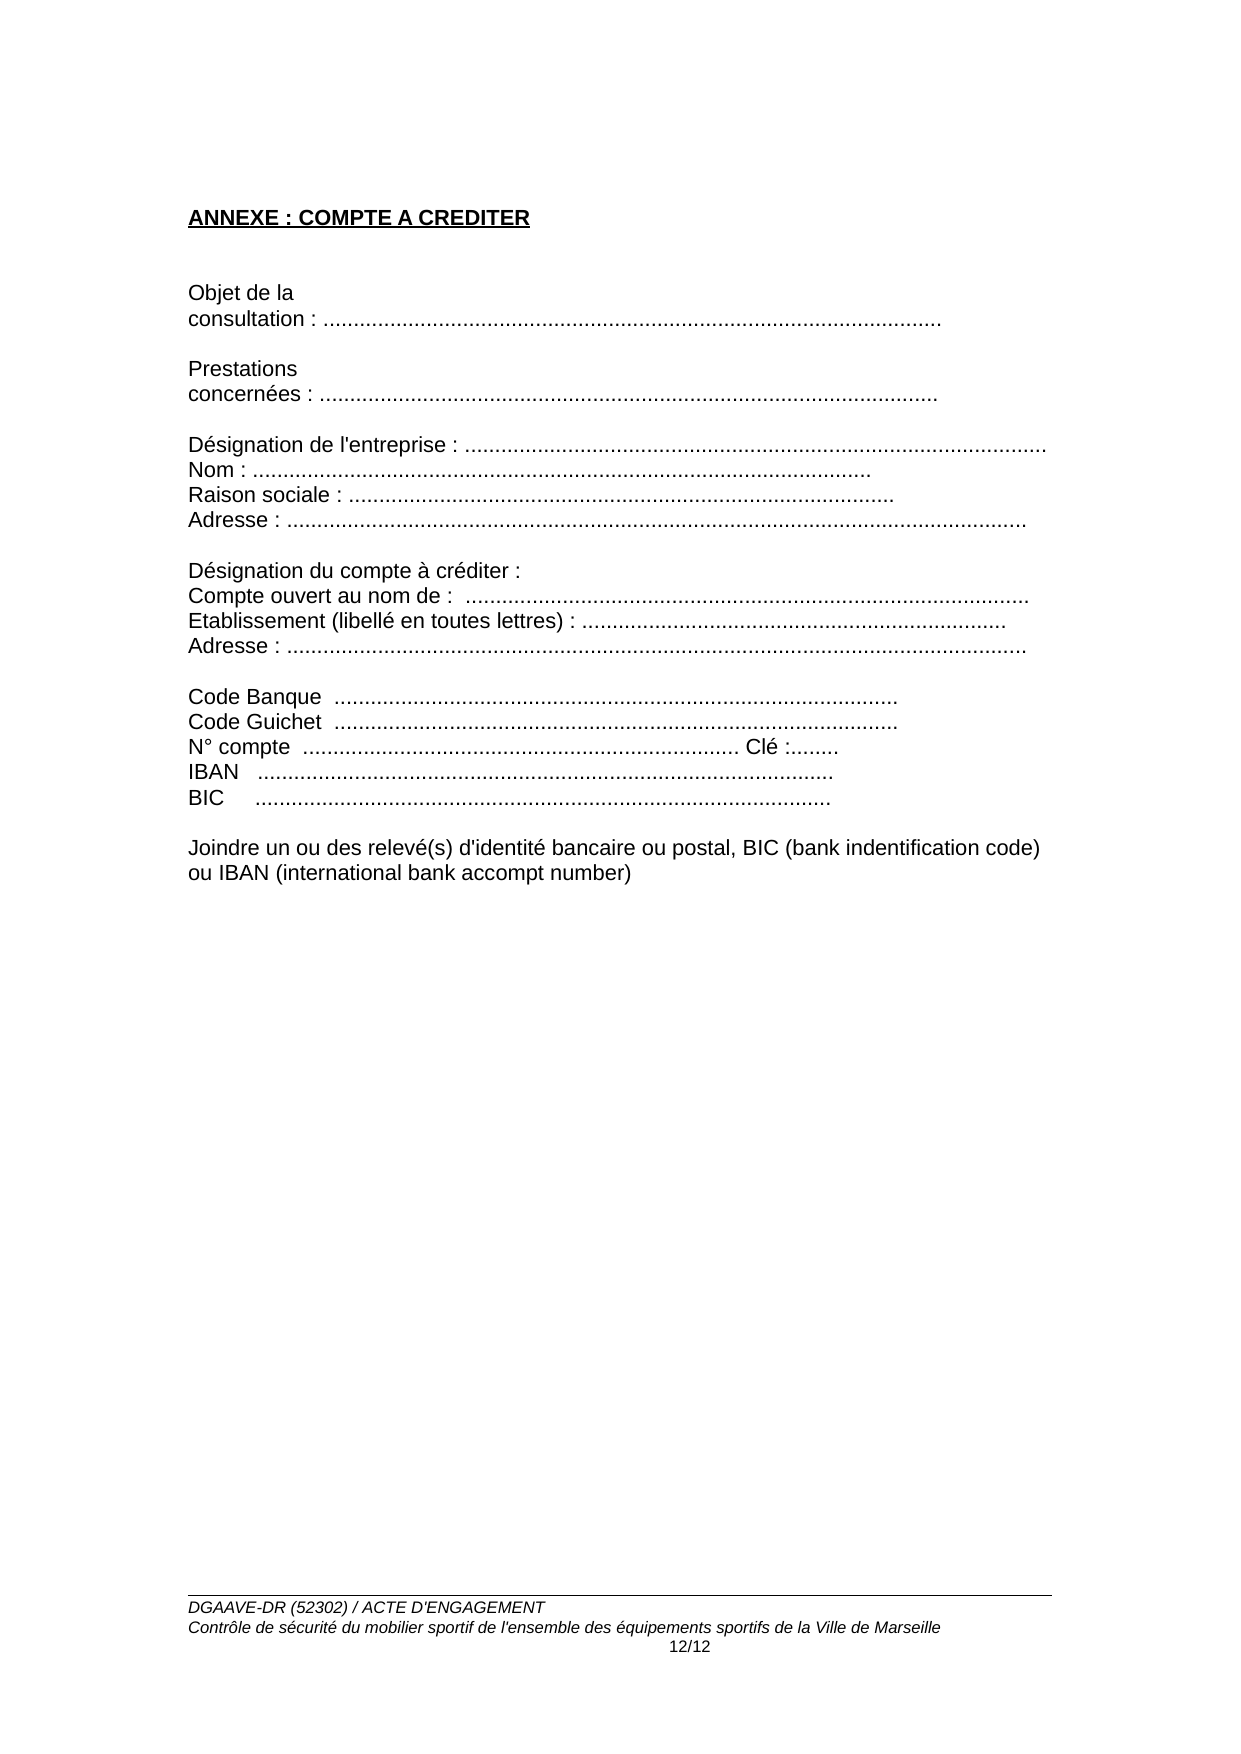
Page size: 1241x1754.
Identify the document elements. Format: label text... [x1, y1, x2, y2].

text Etablissement (libellé en toutes lettres) : ...................................................................... [188, 608, 1052, 633]
text Compte ouvert au nom de : ............................................................................................. [188, 583, 1052, 608]
text ANNEXE : COMPTE A CREDITER [188, 204, 1052, 230]
text Raison sociale : .......................................................................................... [188, 482, 1052, 507]
text Joindre un ou des relevé(s) d'identité bancaire ou postal, BIC (bank indentification code) ou IBAN (international bank accompt number) [188, 835, 1052, 885]
text Code Guichet ............................................................................................. [188, 709, 1052, 734]
text Objet de la consultation : ...................................................................................................... [188, 280, 1052, 331]
text Prestations concernées : ...................................................................................................... [188, 356, 1052, 406]
text Désignation du compte à créditer : [188, 557, 1052, 583]
text Désignation de l'entreprise : ................................................................................................ [188, 431, 1052, 457]
text Code Banque ............................................................................................. [188, 683, 1052, 709]
text BIC ............................................................................................... [188, 784, 1052, 809]
text N° compte ........................................................................ Clé :........ [188, 734, 1052, 759]
text Nom : ...................................................................................................... [188, 457, 1052, 482]
text IBAN ............................................................................................... [188, 759, 1052, 784]
text Adresse : .......................................................................................................................... [188, 633, 1052, 658]
text Adresse : .......................................................................................................................... [188, 507, 1052, 532]
